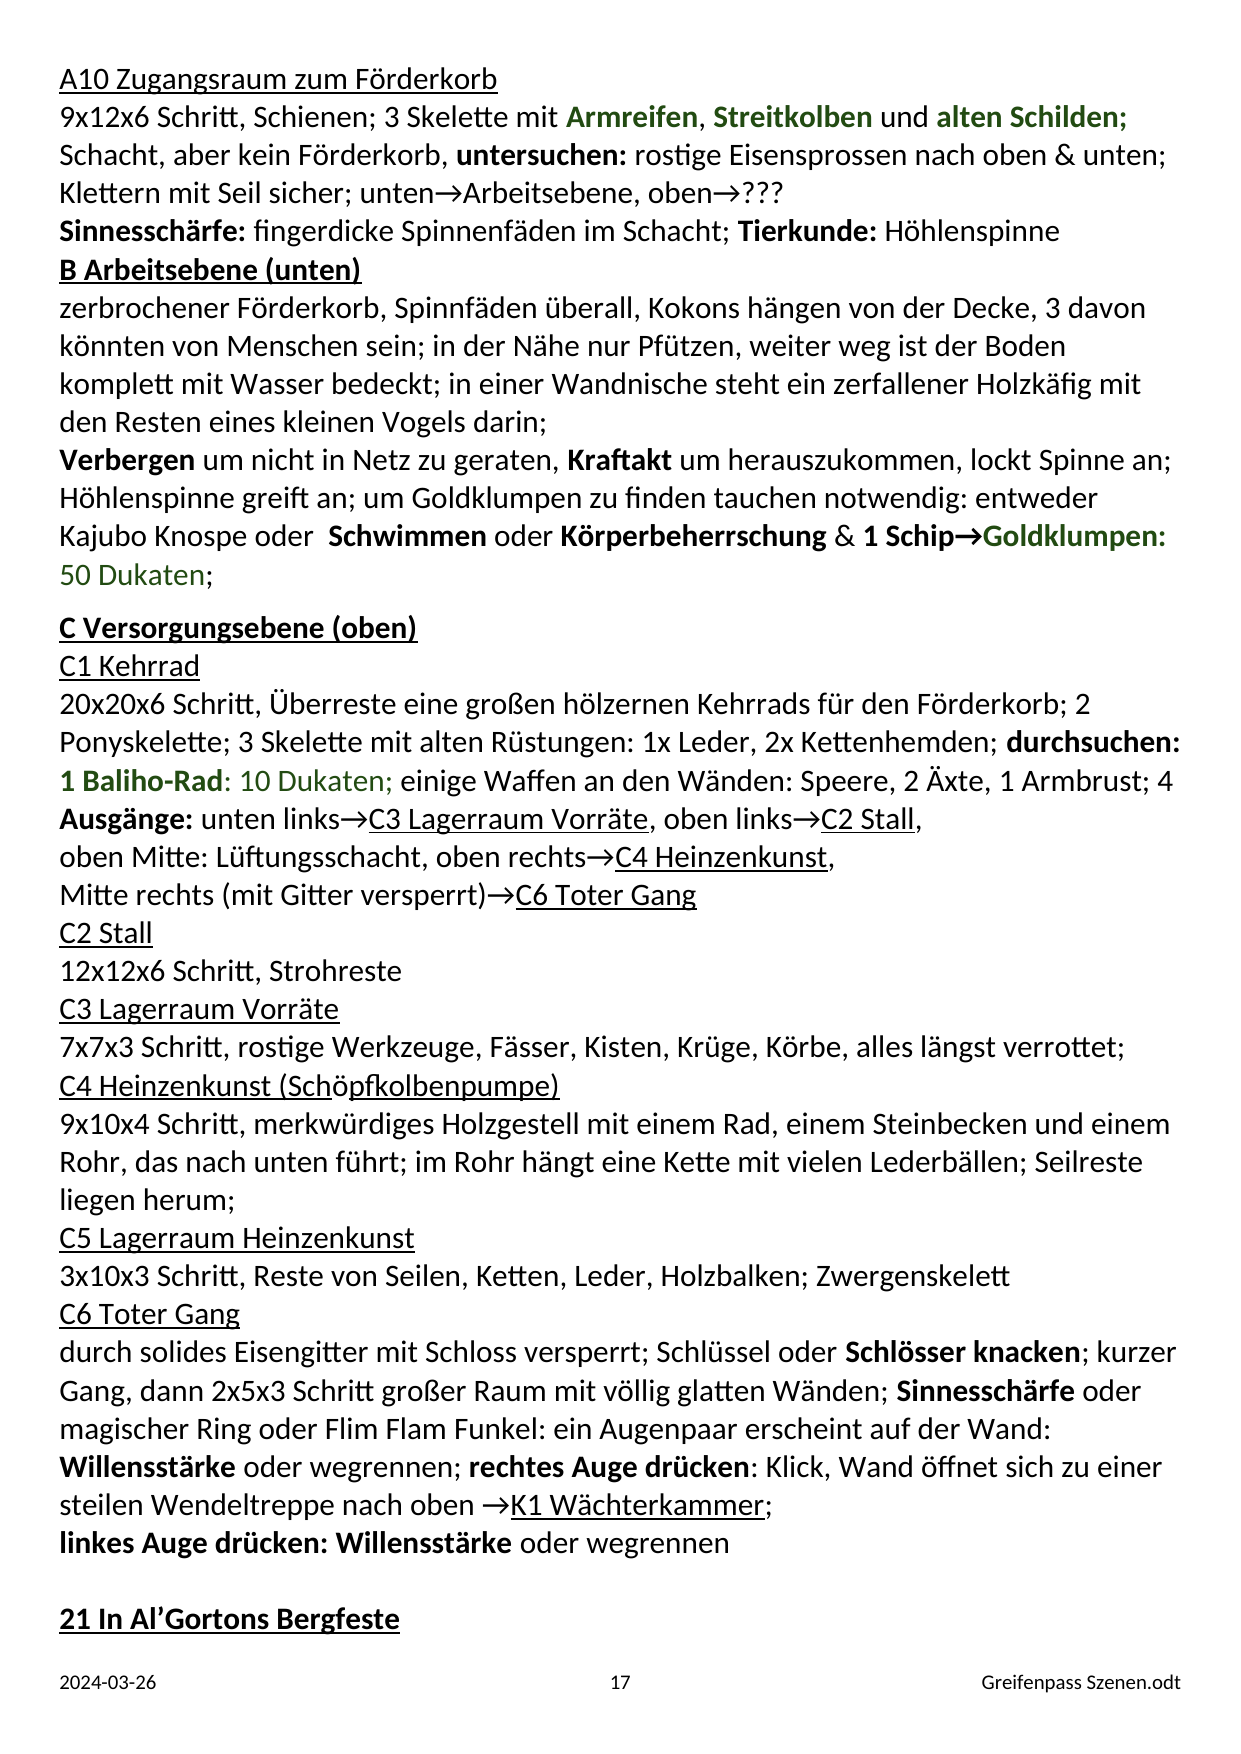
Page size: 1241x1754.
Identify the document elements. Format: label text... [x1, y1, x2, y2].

text 7x7x3 Schritt, rostige Werkzeuge, Fässer, Kisten, Krüge, Körbe, alles längst verrottet; [59, 1027, 1181, 1066]
text C1 Kehrrad [59, 646, 1181, 684]
text C2 Stall [59, 913, 1181, 951]
text C Versorgungsebene (oben) [59, 608, 1181, 646]
text 12x12x6 Schritt, Strohreste [59, 951, 1181, 989]
text Sinnesschärfe: fingerdicke Spinnenfäden im Schacht; Tierkunde: Höhlenspinne [59, 212, 1181, 250]
text 9x10x4 Schritt, merkwürdiges Holzgestell mit einem Rad, einem Steinbecken und einem Rohr, das nach unten führt; im Rohr hängt eine Kette mit vielen Lederbällen; Seilreste liegen herum; [59, 1104, 1181, 1218]
text C3 Lagerraum Vorräte [59, 989, 1181, 1027]
text zerbrochener Förderkorb, Spinnfäden überall, Kokons hängen von der Decke, 3 davon könnten von Menschen sein; in der Nähe nur Pfützen, weiter weg ist der Boden komplett mit Wasser bedeckt; in einer Wandnische steht ein zerfallener Holzkäfig mit den Resten eines kleinen Vogels darin; Verbergen um nicht in Netz zu geraten, Kraftakt um herauszukommen, lockt Spinne an; Höhlenspinne greift an; um Goldklumpen zu finden tauchen notwendig: entweder Kajubo Knospe oder Schwimmen oder Körperbeherrschung & 1 Schip→Goldklumpen: 50 Dukaten; [59, 288, 1181, 593]
text A10 Zugangsraum zum Förderkorb [59, 59, 1181, 97]
text B Arbeitsebene (unten) [59, 250, 1181, 288]
text 20x20x6 Schritt, Überreste eine großen hölzernen Kehrrads für den Förderkorb; 2 Ponyskelette; 3 Skelette mit alten Rüstungen: 1x Leder, 2x Kettenhemden; durchsuchen: 1 Baliho-Rad: 10 Dukaten; einige Waffen an den Wänden: Speere, 2 Äxte, 1 Armbrust; 4 Ausgänge: unten links→C3 Lagerraum Vorräte, oben links→C2 Stall, oben Mitte: Lüftungsschacht, oben rechts→C4 Heinzenkunst, Mitte rechts (mit Gitter versperrt)→C6 Toter Gang [59, 684, 1181, 913]
text C4 Heinzenkunst (Schöpfkolbenpumpe) [59, 1066, 1181, 1104]
text C6 Toter Gang [59, 1294, 1181, 1332]
text durch solides Eisengitter mit Schloss versperrt; Schlüssel oder Schlösser knacken; kurzer Gang, dann 2x5x3 Schritt großer Raum mit völlig glatten Wänden; Sinnesschärfe oder magischer Ring oder Flim Flam Funkel: ein Augenpaar erscheint auf der Wand: Willensstärke oder wegrennen; rechtes Auge drücken: Klick, Wand öffnet sich zu einer steilen Wendeltreppe nach oben →K1 Wächterkammer; linkes Auge drücken: Willensstärke oder wegrennen [59, 1332, 1181, 1561]
text 21 In Al’Gortons Bergfeste [59, 1599, 1181, 1637]
text 9x12x6 Schritt, Schienen; 3 Skelette mit Armreifen, Streitkolben und alten Schilden; Schacht, aber kein Förderkorb, untersuchen: rostige Eisensprossen nach oben & unten; Klettern mit Seil sicher; unten→Arbeitsebene, oben→??? [59, 97, 1181, 212]
text C5 Lagerraum Heinzenkunst [59, 1218, 1181, 1256]
text 3x10x3 Schritt, Reste von Seilen, Ketten, Leder, Holzbalken; Zwergenskelett [59, 1256, 1181, 1294]
